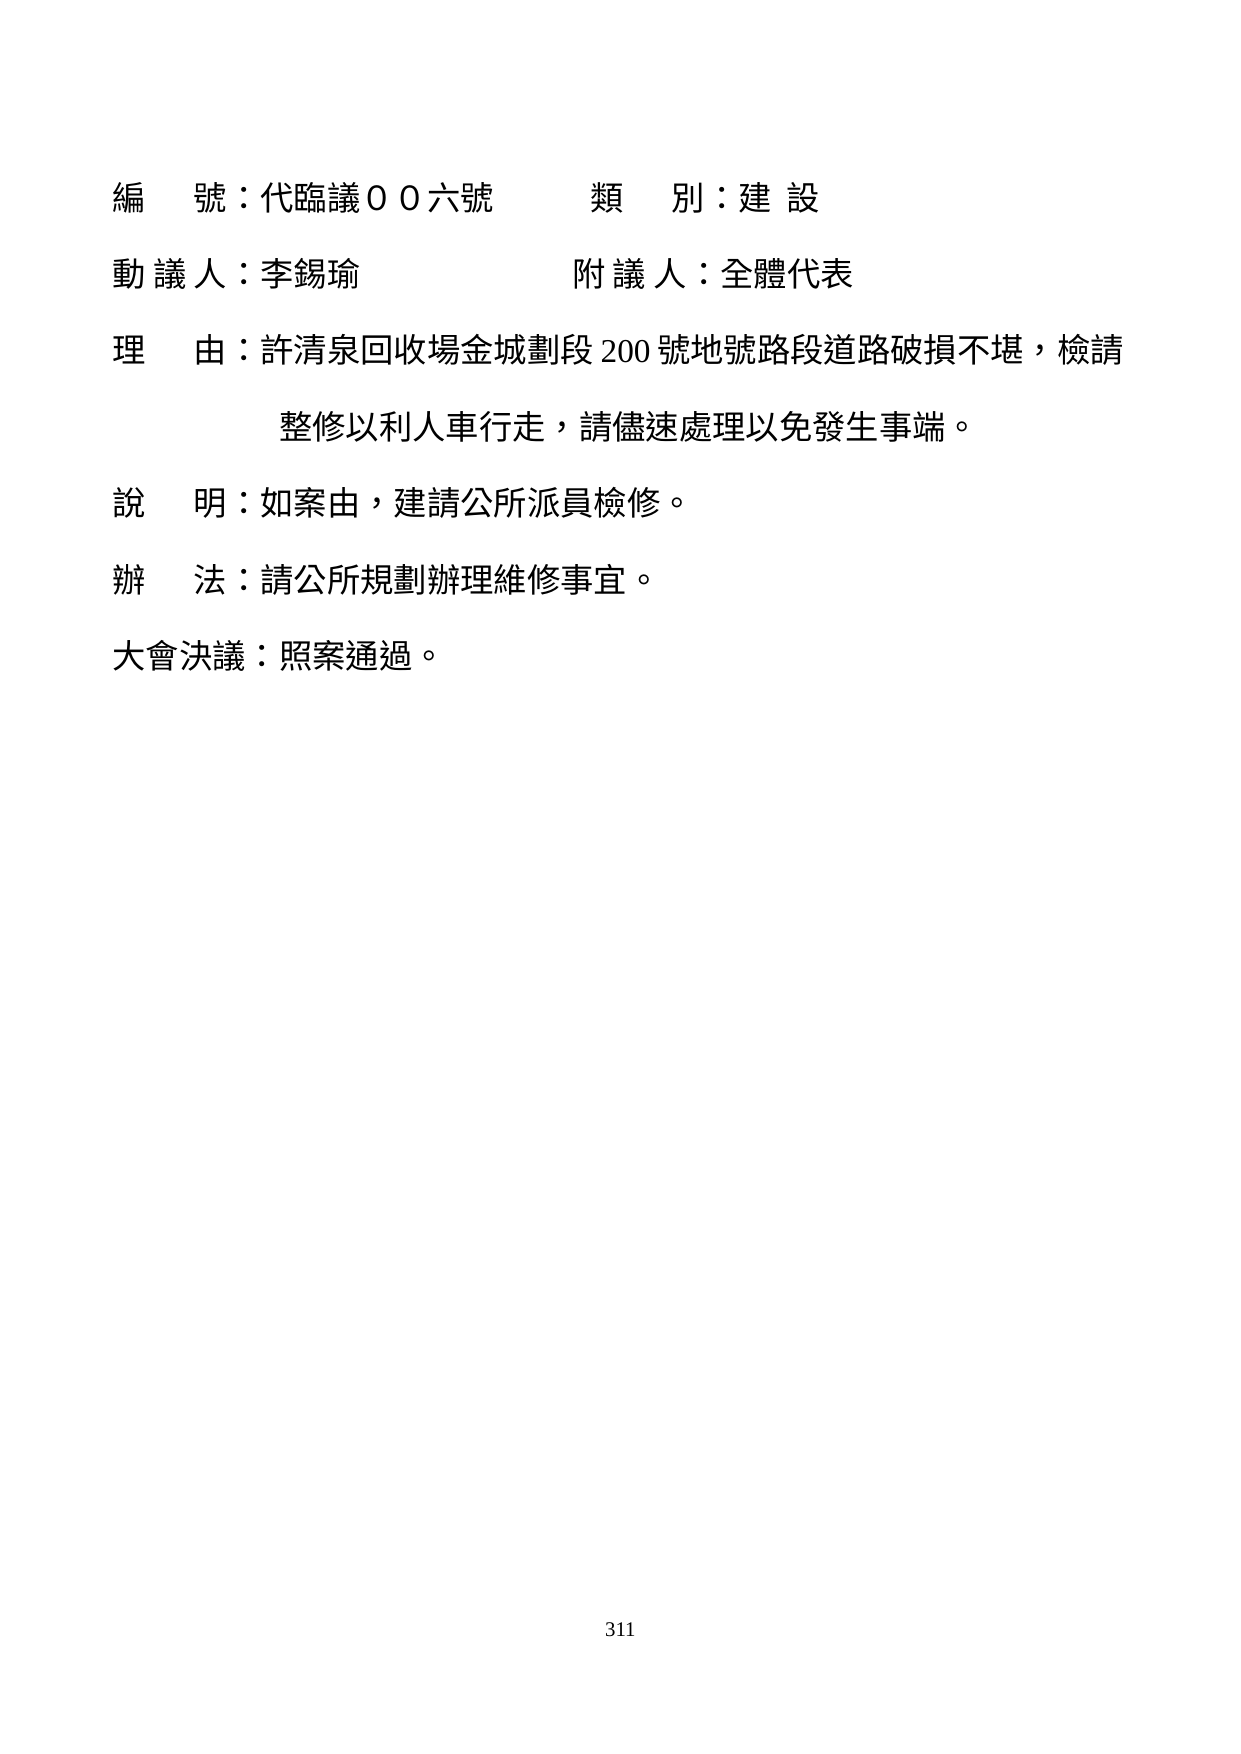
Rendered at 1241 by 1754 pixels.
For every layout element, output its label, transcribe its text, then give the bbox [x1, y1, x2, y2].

text 辦 法：請公所規劃辦理維修事宜。 [112, 533, 1128, 609]
text 大會決議：照案通過。 [112, 609, 1128, 686]
text 說 明：如案由，建請公所派員檢修。 [112, 456, 1128, 533]
text 理 由：許清泉回收場金城劃段200號地號路段道路破損不堪，檢請整修以利人車行走，請儘速處理以免發生事端。 [112, 303, 1128, 456]
text 動 議 人：李錫瑜 附 議 人：全體代表 [112, 227, 1128, 303]
text 編 號：代臨議００六號 類 別：建 設 [112, 151, 1128, 227]
